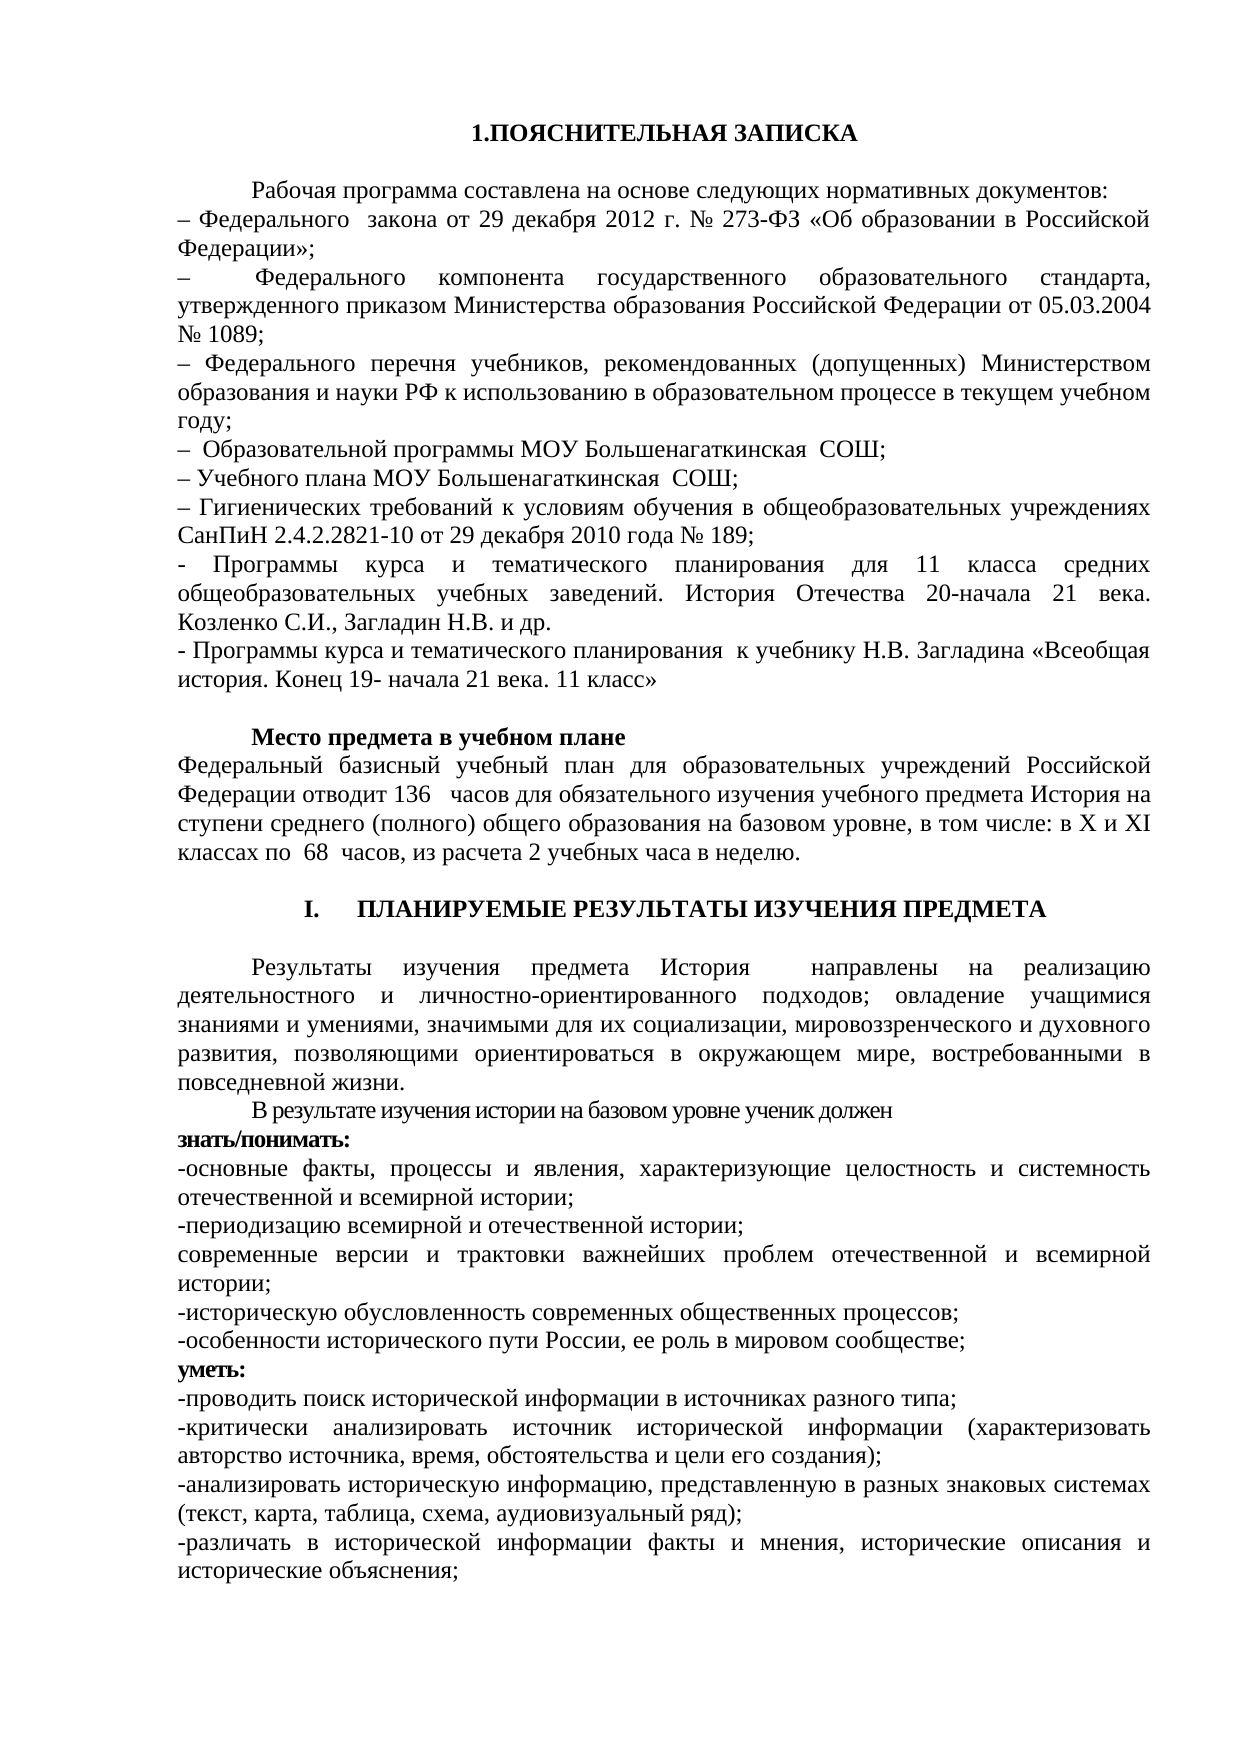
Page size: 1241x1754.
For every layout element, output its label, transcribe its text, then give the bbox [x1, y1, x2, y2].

text -различать в исторической информации факты и мнения, исторические описания и исторические объяснения; [177, 1527, 1152, 1584]
text - Программы курса и тематического планирования к учебнику Н.В. Загладина «Всеобщая история. Конец 19- начала 21 века. 11 класс» [177, 636, 1152, 693]
text 1.ПОЯСНИТЕЛЬНАЯ ЗАПИСКА [177, 118, 1152, 147]
text современные версии и трактовки важнейших проблем отечественной и всемирной истории; [177, 1239, 1152, 1297]
text – Федерального компонента государственного образовательного стандарта, утвержденного приказом Министерства образования Российской Федерации от 05.03.2004 № 1089; [177, 262, 1152, 348]
text -основные факты, процессы и явления, характеризующие целостность и системность отечественной и всемирной истории; [177, 1153, 1152, 1211]
text -историческую обусловленность современных общественных процессов; [177, 1297, 1152, 1326]
text – Гигиенических требований к условиям обучения в общеобразовательных учреждениях СанПиН 2.4.2.2821-10 от 29 декабря 2010 года № 189; [177, 492, 1152, 549]
text Федеральный базисный учебный план для образовательных учреждений Российской Федерации отводит 136 часов для обязательного изучения учебного предмета История на ступени среднего (полного) общего образования на базовом уровне, в том числе: в X и XI классах по 68 часов, из расчета 2 учебных часа в неделю. [177, 751, 1152, 866]
text знать/понимать: [177, 1124, 1152, 1153]
text Рабочая программа составлена на основе следующих нормативных документов: [177, 176, 1152, 204]
text -анализировать историческую информацию, представленную в разных знаковых системах (текст, карта, таблица, схема, аудиовизуальный ряд); [177, 1469, 1152, 1527]
text -критически анализировать источник исторической информации (характеризовать авторство источника, время, обстоятельства и цели его создания); [177, 1412, 1152, 1469]
text уметь: [177, 1354, 1152, 1383]
text -особенности исторического пути России, ее роль в мировом сообществе; [177, 1326, 1152, 1354]
text Место предмета в учебном плане [177, 722, 1152, 751]
text – Федерального закона от 29 декабря 2012 г. № 273-ФЗ «Об образовании в Российской Федерации»; [177, 204, 1152, 262]
text В результате изучения истории на базовом уровне ученик должен [177, 1096, 1152, 1124]
text – Федерального перечня учебников, рекомендованных (допущенных) Министерством образования и науки РФ к использованию в образовательном процессе в текущем учебном году; [177, 348, 1152, 434]
list ПЛАНИРУЕМЫЕ РЕЗУЛЬТАТЫ ИЗУЧЕНИЯ ПРЕДМЕТА [215, 894, 1152, 923]
text – Образовательной программы МОУ Большенагаткинская СОШ; [177, 434, 1152, 463]
text Результаты изучения предмета История направлены на реализацию деятельностного и личностно-ориентированного подходов; овладение учащимися знаниями и умениями, значимыми для их социализации, мировоззренческого и духовного развития, позволяющими ориентироваться в окружающем мире, востребованными в повседневной жизни. [177, 952, 1152, 1096]
text - Программы курса и тематического планирования для 11 класса средних общеобразовательных учебных заведений. История Отечества 20-начала 21 века. Козленко С.И., Загладин Н.В. и др. [177, 549, 1152, 636]
text -периодизацию всемирной и отечественной истории; [177, 1211, 1152, 1239]
text -проводить поиск исторической информации в источниках разного типа; [177, 1383, 1152, 1412]
text – Учебного плана МОУ Большенагаткинская СОШ; [177, 463, 1152, 492]
